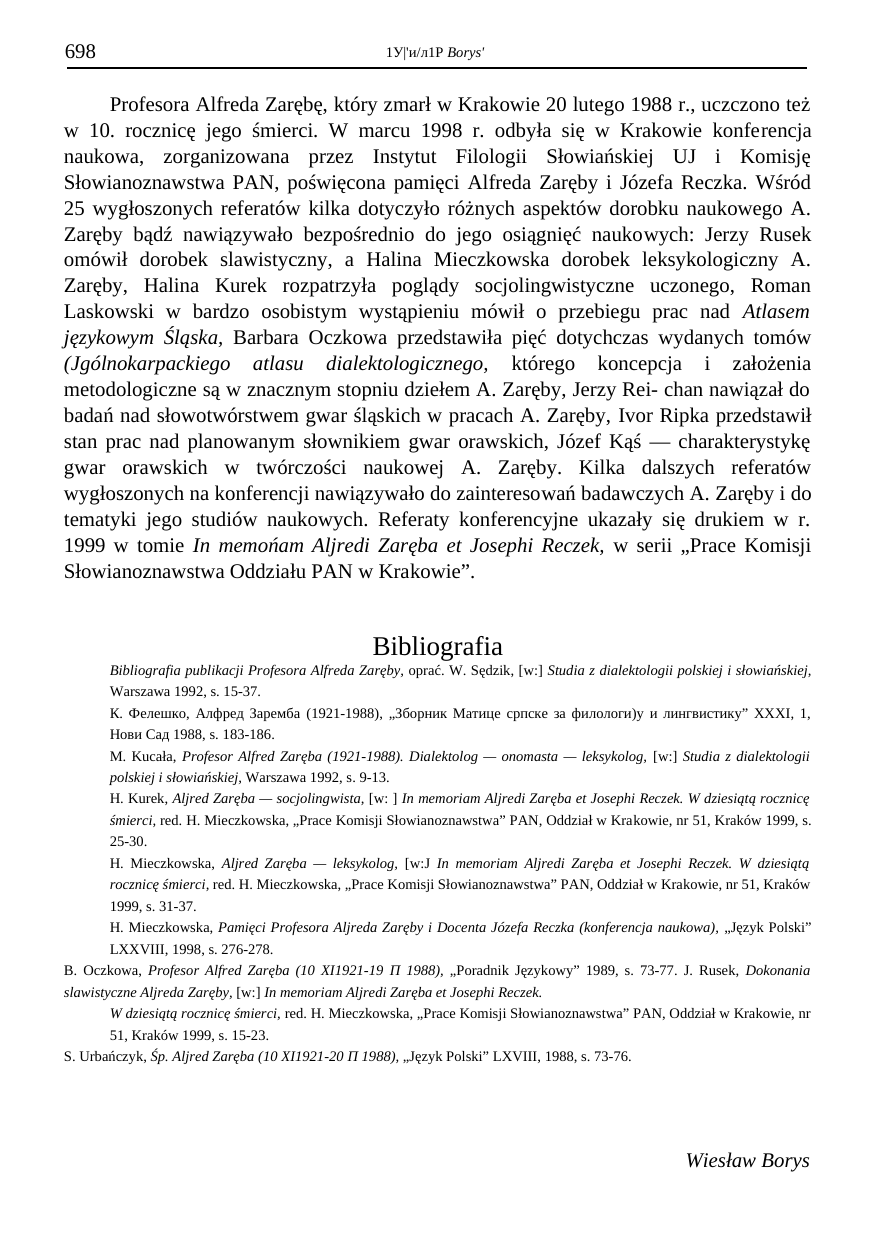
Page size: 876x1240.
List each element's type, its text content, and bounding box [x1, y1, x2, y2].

text 698 [64, 39, 104, 63]
text Profesora Alfreda Zarębę, który zmarł w Krakowie 20 lutego 1988 r., uczczono też w 10. rocznicę jego śmierci. W marcu 1998 r. odbyła się w Krakowie konfe­rencja naukowa, zorganizowana przez Instytut Filologii Słowiańskiej UJ i Komisję Słowianoznawstwa PAN, poświęcona pamięci Alfreda Zaręby i Józefa Reczka. Wśród 25 wygłoszonych referatów kilka dotyczyło różnych aspektów dorobku naukowego A. Zaręby bądź nawiązywało bezpośrednio do jego osiągnięć nauko­wych: Jerzy Rusek omówił dorobek slawistyczny, a Halina Mieczkowska dorobek leksykologiczny A. Zaręby, Halina Kurek rozpatrzyła poglądy socjolingwistyczne uczonego, Roman Laskowski w bardzo osobistym wystąpieniu mówił o przebiegu prac nad Atlasem językowym Śląska, Barbara Oczkowa przedstawiła pięć dotychczas wydanych tomów (Jgólnokarpackiego atlasu dialektologicznego, którego koncepcja i założenia metodologiczne są w znacznym stopniu dziełem A. Zaręby, Jerzy Rei- chan nawiązał do badań nad słowotwórstwem gwar śląskich w pracach A. Zaręby, Ivor Ripka przedstawił stan prac nad planowanym słownikiem gwar orawskich, Józef Kąś — charakterystykę gwar orawskich w twórczości naukowej A. Zaręby. Kilka dalszych referatów wygłoszonych na konferencji nawiązywało do zaintereso­wań badawczych A. Zaręby i do tematyki jego studiów naukowych. Referaty konferencyjne ukazały się drukiem w r. 1999 w tomie In memońam Aljredi Zaręba et Josephi Reczek, w serii „Prace Komisji Słowianoznawstwa Oddziału PAN w Kra­kowie”. [64, 92, 812, 583]
text H. Kurek, Aljred Zaręba — socjolingwista, [w: ] In memoriam Aljredi Zaręba et Josephi Reczek. W dziesiątą rocznicę śmierci, red. H. Mieczkowska, „Prace Komisji Słowianoznawstwa” PAN, Oddział w Kra­kowie, nr 51, Kraków 1999, s. 25-30. [109, 790, 812, 850]
text 1У|'и/л1Р Borys' [386, 44, 489, 61]
text B. Oczkowa, Profesor Alfred Zaręba (10 XI1921-19 П 1988), „Poradnik Językowy” 1989, s. 73-77. J. Rusek, Dokonania slawistyczne Aljreda Zaręby, [w:] In memoriam Aljredi Zaręba et Josephi Reczek. [64, 962, 812, 1000]
text S. Urbańczyk, Śp. Aljred Zaręba (10 XI1921-20 П 1988), „Język Polski” LXVIII, 1988, s. 73-76. [64, 1048, 812, 1064]
subtitle Bibliografia [64, 630, 812, 662]
text W dziesiątą rocznicę śmierci, red. H. Mieczkowska, „Prace Komisji Słowianoznawstwa” PAN, Oddział w Krakowie, nr 51, Kraków 1999, s. 15-23. [109, 1005, 812, 1043]
text М. Kucała, Profesor Alfred Zaręba (1921-1988). Dialektolog — onomasta — leksykolog, [w:] Studia z dialektologii polskiej i słowiańskiej, Warszawa 1992, s. 9-13. [109, 747, 812, 786]
text H. Mieczkowska, Pamięci Profesora Aljreda Zaręby i Docenta Józefa Reczka (konferencja naukowa), „Język Polski” LXXVIII, 1998, s. 276-278. [109, 919, 812, 957]
text Bibliografia publikacji Profesora Alfreda Zaręby, oprać. W. Sędzik, [w:] Studia z dialektologii polskiej i słowiańskiej, Warszawa 1992, s. 15-37. [109, 662, 812, 700]
text H. Mieczkowska, Aljred Zaręba — leksykolog, [w:J In memoriam Aljredi Zaręba et Josephi Reczek. W dziesiątą rocznicę śmierci, red. H. Mieczkowska, „Prace Komisji Słowianoznawstwa” PAN, Oddział w Krakowie, nr 51, Kraków 1999, s. 31-37. [109, 855, 812, 914]
text Wiesław Borys [64, 1148, 812, 1172]
text К. Фелешко, Алфред Заремба (1921-1988), „Зборник Матице српске за филологи)у и лингвистику” XXXI, 1, Нови Сад 1988, s. 183-186. [109, 704, 812, 743]
